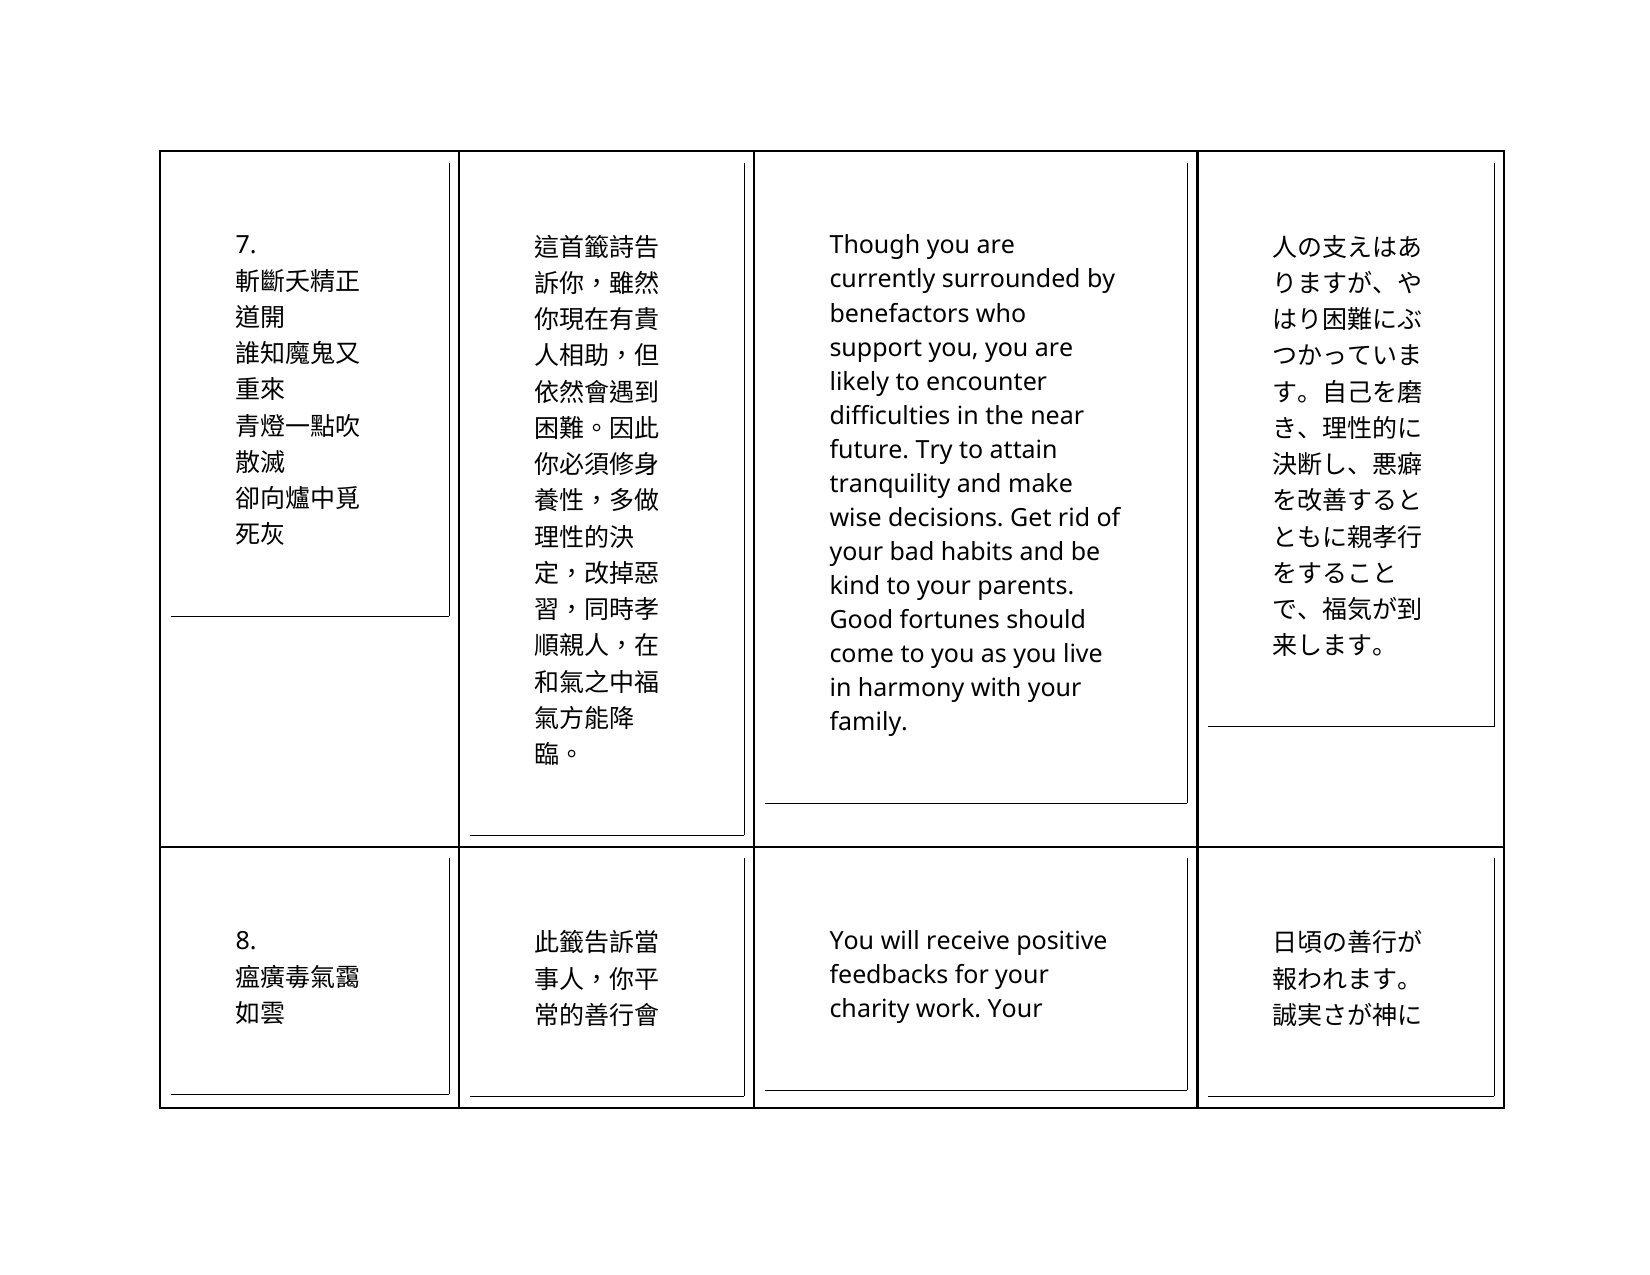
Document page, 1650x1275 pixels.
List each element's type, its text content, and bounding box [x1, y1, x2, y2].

table_cell 人の支えはありますが、やはり困難にぶつかっています。自己を磨き、理性的に決断し、悪癖を改善するとともに親孝行をすることで、福気が到来します。 [1199, 152, 1503, 846]
table_cell Though you are currently surrounded by benefactors who support you, you are likely to encounter difficulties in the near future. Try to attain tranquility and make wise decisions. Get rid of your bad habits and be kind to your parents. Good fortunes should come to you as you live in harmony with your family. [755, 152, 1196, 846]
table_cell 此籤告訴當事人，你平常的善行會 [460, 848, 753, 1107]
table_cell You will receive positive feedbacks for your charity work. Your [755, 848, 1196, 1107]
table_cell 日頃の善行が報われます。誠実さが神に [1199, 848, 1503, 1107]
table_cell 8. 瘟癀毒氣靄如雲 [161, 848, 458, 1107]
table_cell 這首籤詩告訴你，雖然你現在有貴人相助，但依然會遇到困難。因此你必須修身養性，多做理性的決定，改掉惡習，同時孝順親人，在和氣之中福氣方能降臨。 [460, 152, 753, 846]
table_cell 7. 斬斷夭精正道開 誰知魔鬼又重來 青燈一點吹散滅 卻向爐中覓死灰 [161, 152, 458, 846]
